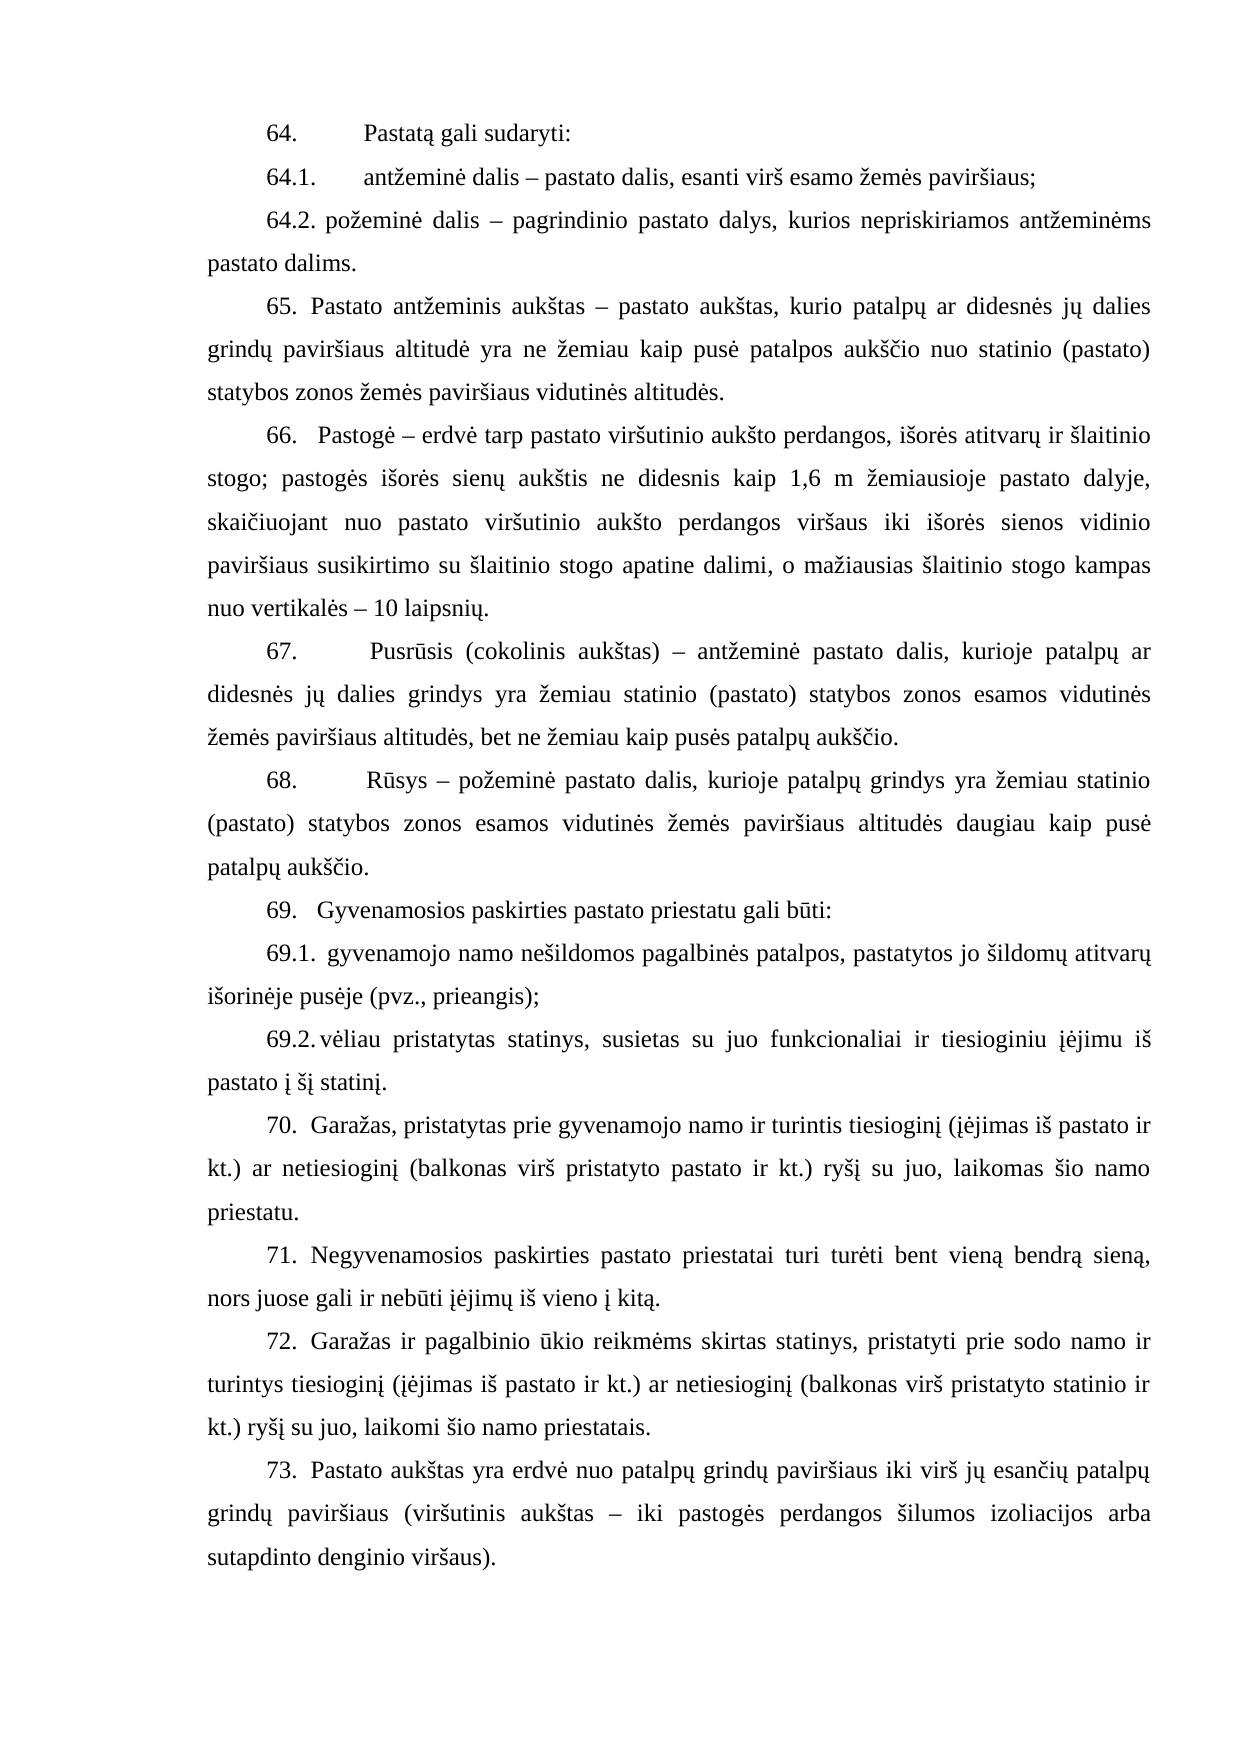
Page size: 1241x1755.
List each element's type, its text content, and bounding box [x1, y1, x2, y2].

text 69.2. vėliau pristatytas statinys, susietas su juo funkcionaliai ir tiesioginiu įėjimu iš pastato į šį statinį. [207, 1024, 1152, 1096]
text 72. Garažas ir pagalbinio ūkio reikmėms skirtas statinys, pristatyti prie sodo namo ir turintys tiesioginį (įėjimas iš pastato ir kt.) ar netiesioginį (balkonas virš pristatyto statinio ir kt.) ryšį su juo, laikomi šio namo priestatais. [207, 1326, 1152, 1441]
text 65. Pastato antžeminis aukštas – pastato aukštas, kurio patalpų ar didesnės jų dalies grindų paviršiaus altitudė yra ne žemiau kaip pusė patalpos aukščio nuo statinio (pastato) statybos zonos žemės paviršiaus vidutinės altitudės. [207, 291, 1152, 406]
text 64.1. antžeminė dalis – pastato dalis, esanti virš esamo žemės paviršiaus; [207, 162, 1152, 190]
text 64. Pastatą gali sudaryti: [207, 118, 1152, 147]
text 69.1. gyvenamojo namo nešildomos pagalbinės patalpos, pastatytos jo šildomų atitvarų išorinėje pusėje (pvz., prieangis); [207, 938, 1152, 1010]
text 68. Rūsys – požeminė pastato dalis, kurioje patalpų grindys yra žemiau statinio (pastato) statybos zonos esamos vidutinės žemės paviršiaus altitudės daugiau kaip pusė patalpų aukščio. [207, 765, 1152, 880]
text 66. Pastogė – erdvė tarp pastato viršutinio aukšto perdangos, išorės atitvarų ir šlaitinio stogo; pastogės išorės sienų aukštis ne didesnis kaip 1,6 m žemiausioje pastato dalyje, skaičiuojant nuo pastato viršutinio aukšto perdangos viršaus iki išorės sienos vidinio paviršiaus susikirtimo su šlaitinio stogo apatine dalimi, o mažiausias šlaitinio stogo kampas nuo vertikalės – 10 laipsnių. [207, 420, 1152, 622]
text 70. Garažas, pristatytas prie gyvenamojo namo ir turintis tiesioginį (įėjimas iš pastato ir kt.) ar netiesioginį (balkonas virš pristatyto pastato ir kt.) ryšį su juo, laikomas šio namo priestatu. [207, 1110, 1152, 1225]
text 64.2. požeminė dalis – pagrindinio pastato dalys, kurios nepriskiriamos antžeminėms pastato dalims. [207, 205, 1152, 277]
text 73. Pastato aukštas yra erdvė nuo patalpų grindų paviršiaus iki virš jų esančių patalpų grindų paviršiaus (viršutinis aukštas – iki pastogės perdangos šilumos izoliacijos arba sutapdinto denginio viršaus). [207, 1455, 1152, 1570]
text 67. Pusrūsis (cokolinis aukštas) – antžeminė pastato dalis, kurioje patalpų ar didesnės jų dalies grindys yra žemiau statinio (pastato) statybos zonos esamos vidutinės žemės paviršiaus altitudės, bet ne žemiau kaip pusės patalpų aukščio. [207, 636, 1152, 751]
text 69. Gyvenamosios paskirties pastato priestatu gali būti: [266, 895, 1152, 923]
text 71. Negyvenamosios paskirties pastato priestatai turi turėti bent vieną bendrą sieną, nors juose gali ir nebūti įėjimų iš vieno į kitą. [207, 1240, 1152, 1312]
